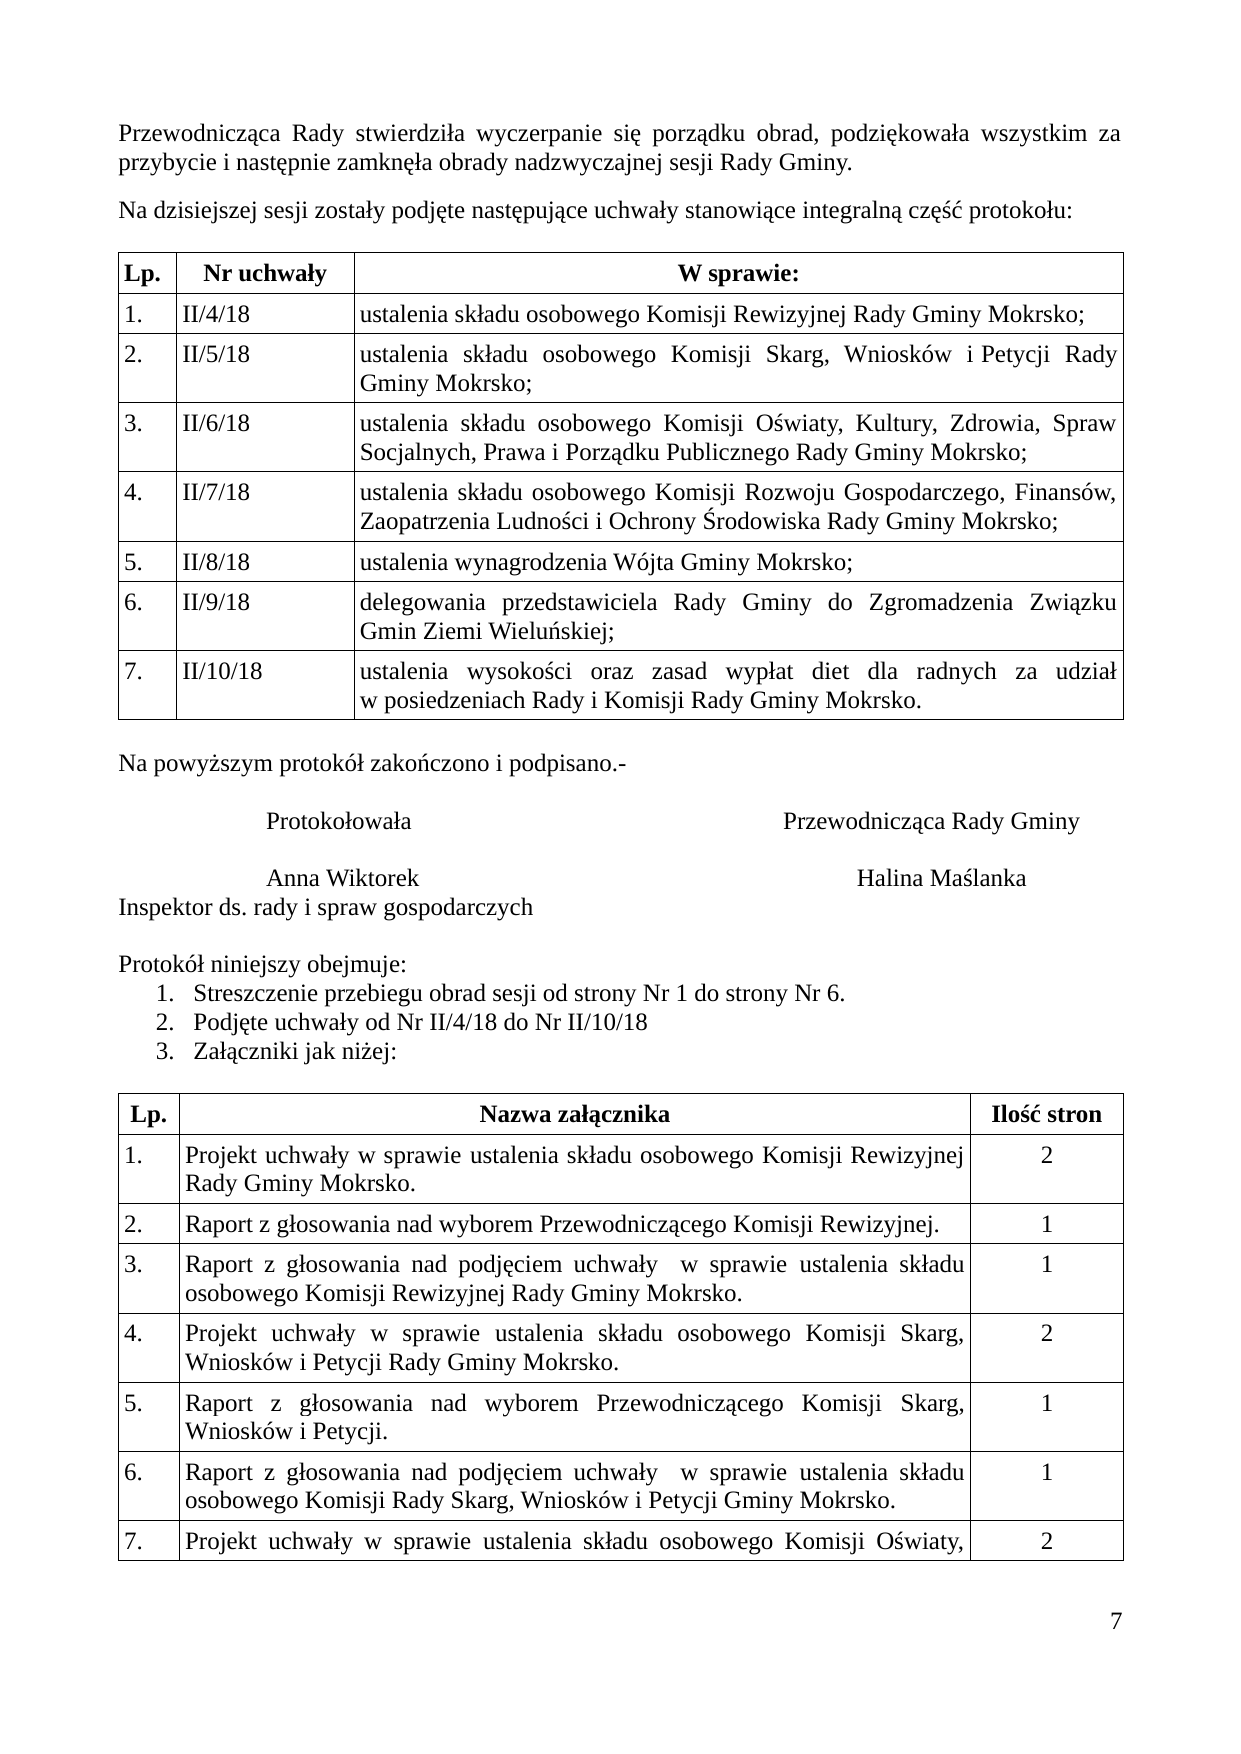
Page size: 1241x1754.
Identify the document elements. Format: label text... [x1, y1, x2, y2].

table_cell 3. [119, 1244, 179, 1312]
text Anna Wiktorek Halina Maślanka [118, 863, 1122, 892]
table_cell 2 [971, 1314, 1123, 1382]
table_cell 7. [119, 651, 176, 719]
text Protokołowała Przewodnicząca Rady Gminy [118, 806, 1122, 834]
table_header Ilość stron [971, 1094, 1123, 1134]
table_cell 1 [971, 1383, 1123, 1451]
table_cell ustalenia wysokości oraz zasad wypłat diet dla radnych za udział w posiedzeniach Rady i Komisji Rady Gminy Mokrsko. [355, 651, 1123, 719]
table_cell II/6/18 [177, 403, 354, 471]
list Podjęte uchwały od Nr II/4/18 do Nr II/10/18 [156, 1007, 1122, 1036]
table_cell 2. [119, 1204, 179, 1243]
table_cell 1. [119, 294, 176, 333]
table_cell II/9/18 [177, 582, 354, 650]
table_cell 3. [119, 403, 176, 471]
table_cell II/4/18 [177, 294, 354, 333]
table_cell 5. [119, 1383, 179, 1451]
table_cell 1 [971, 1204, 1123, 1243]
table_cell Projekt uchwały w sprawie ustalenia składu osobowego Komisji Skarg, Wniosków i Petycji Rady Gminy Mokrsko. [180, 1314, 970, 1382]
table_cell ustalenia wynagrodzenia Wójta Gminy Mokrsko; [355, 542, 1123, 581]
list Streszczenie przebiegu obrad sesji od strony Nr 1 do strony Nr 6. [156, 978, 1122, 1007]
table_cell ustalenia składu osobowego Komisji Oświaty, Kultury, Zdrowia, Spraw Socjalnych, Prawa i Porządku Publicznego Rady Gminy Mokrsko; [355, 403, 1123, 471]
table_cell II/10/18 [177, 651, 354, 719]
table_cell II/7/18 [177, 472, 354, 541]
table_cell 2 [971, 1135, 1123, 1203]
table_cell 1. [119, 1135, 179, 1203]
list Załączniki jak niżej: [156, 1036, 1122, 1064]
table_cell 2. [119, 334, 176, 402]
table_cell 4. [119, 472, 176, 541]
text Protokół niniejszy obejmuje: [118, 949, 1122, 978]
text Przewodnicząca Rady stwierdziła wyczerpanie się porządku obrad, podziękowała wszystkim za przybycie i następnie zamknęła obrady nadzwyczajnej sesji Rady Gminy. [118, 118, 1122, 176]
table_cell II/5/18 [177, 334, 354, 402]
table_cell Projekt uchwały w sprawie ustalenia składu osobowego Komisji Oświaty, [180, 1521, 970, 1560]
table_cell Raport z głosowania nad podjęciem uchwały w sprawie ustalenia składu osobowego Komisji Rewizyjnej Rady Gminy Mokrsko. [180, 1244, 970, 1312]
table_header Nr uchwały [177, 253, 354, 293]
text Na dzisiejszej sesji zostały podjęte następujące uchwały stanowiące integralną część protokołu: [118, 195, 1122, 223]
table_cell 5. [119, 542, 176, 581]
table_cell 1 [971, 1244, 1123, 1312]
table_cell 2 [971, 1521, 1123, 1560]
table_cell II/8/18 [177, 542, 354, 581]
table_cell 6. [119, 582, 176, 650]
table_header Nazwa załącznika [180, 1094, 970, 1134]
table_cell ustalenia składu osobowego Komisji Rozwoju Gospodarczego, Finansów, Zaopatrzenia Ludności i Ochrony Środowiska Rady Gminy Mokrsko; [355, 472, 1123, 541]
table_header Lp. [119, 253, 176, 293]
table_cell 1 [971, 1452, 1123, 1520]
table_cell Raport z głosowania nad podjęciem uchwały w sprawie ustalenia składu osobowego Komisji Rady Skarg, Wniosków i Petycji Gminy Mokrsko. [180, 1452, 970, 1520]
table_cell 4. [119, 1314, 179, 1382]
table_cell Raport z głosowania nad wyborem Przewodniczącego Komisji Skarg, Wniosków i Petycji. [180, 1383, 970, 1451]
table_cell ustalenia składu osobowego Komisji Rewizyjnej Rady Gminy Mokrsko; [355, 294, 1123, 333]
table_cell Projekt uchwały w sprawie ustalenia składu osobowego Komisji Rewizyjnej Rady Gminy Mokrsko. [180, 1135, 970, 1203]
table_cell 6. [119, 1452, 179, 1520]
table_header W sprawie: [355, 253, 1123, 293]
table_cell delegowania przedstawiciela Rady Gminy do Zgromadzenia Związku Gmin Ziemi Wieluńskiej; [355, 582, 1123, 650]
text Inspektor ds. rady i spraw gospodarczych [118, 892, 1122, 921]
table_cell ustalenia składu osobowego Komisji Skarg, Wniosków i Petycji Rady Gminy Mokrsko; [355, 334, 1123, 402]
text Na powyższym protokół zakończono i podpisano.- [118, 748, 1122, 777]
table_cell Raport z głosowania nad wyborem Przewodniczącego Komisji Rewizyjnej. [180, 1204, 970, 1243]
table_header Lp. [119, 1094, 179, 1134]
table_cell 7. [119, 1521, 179, 1560]
